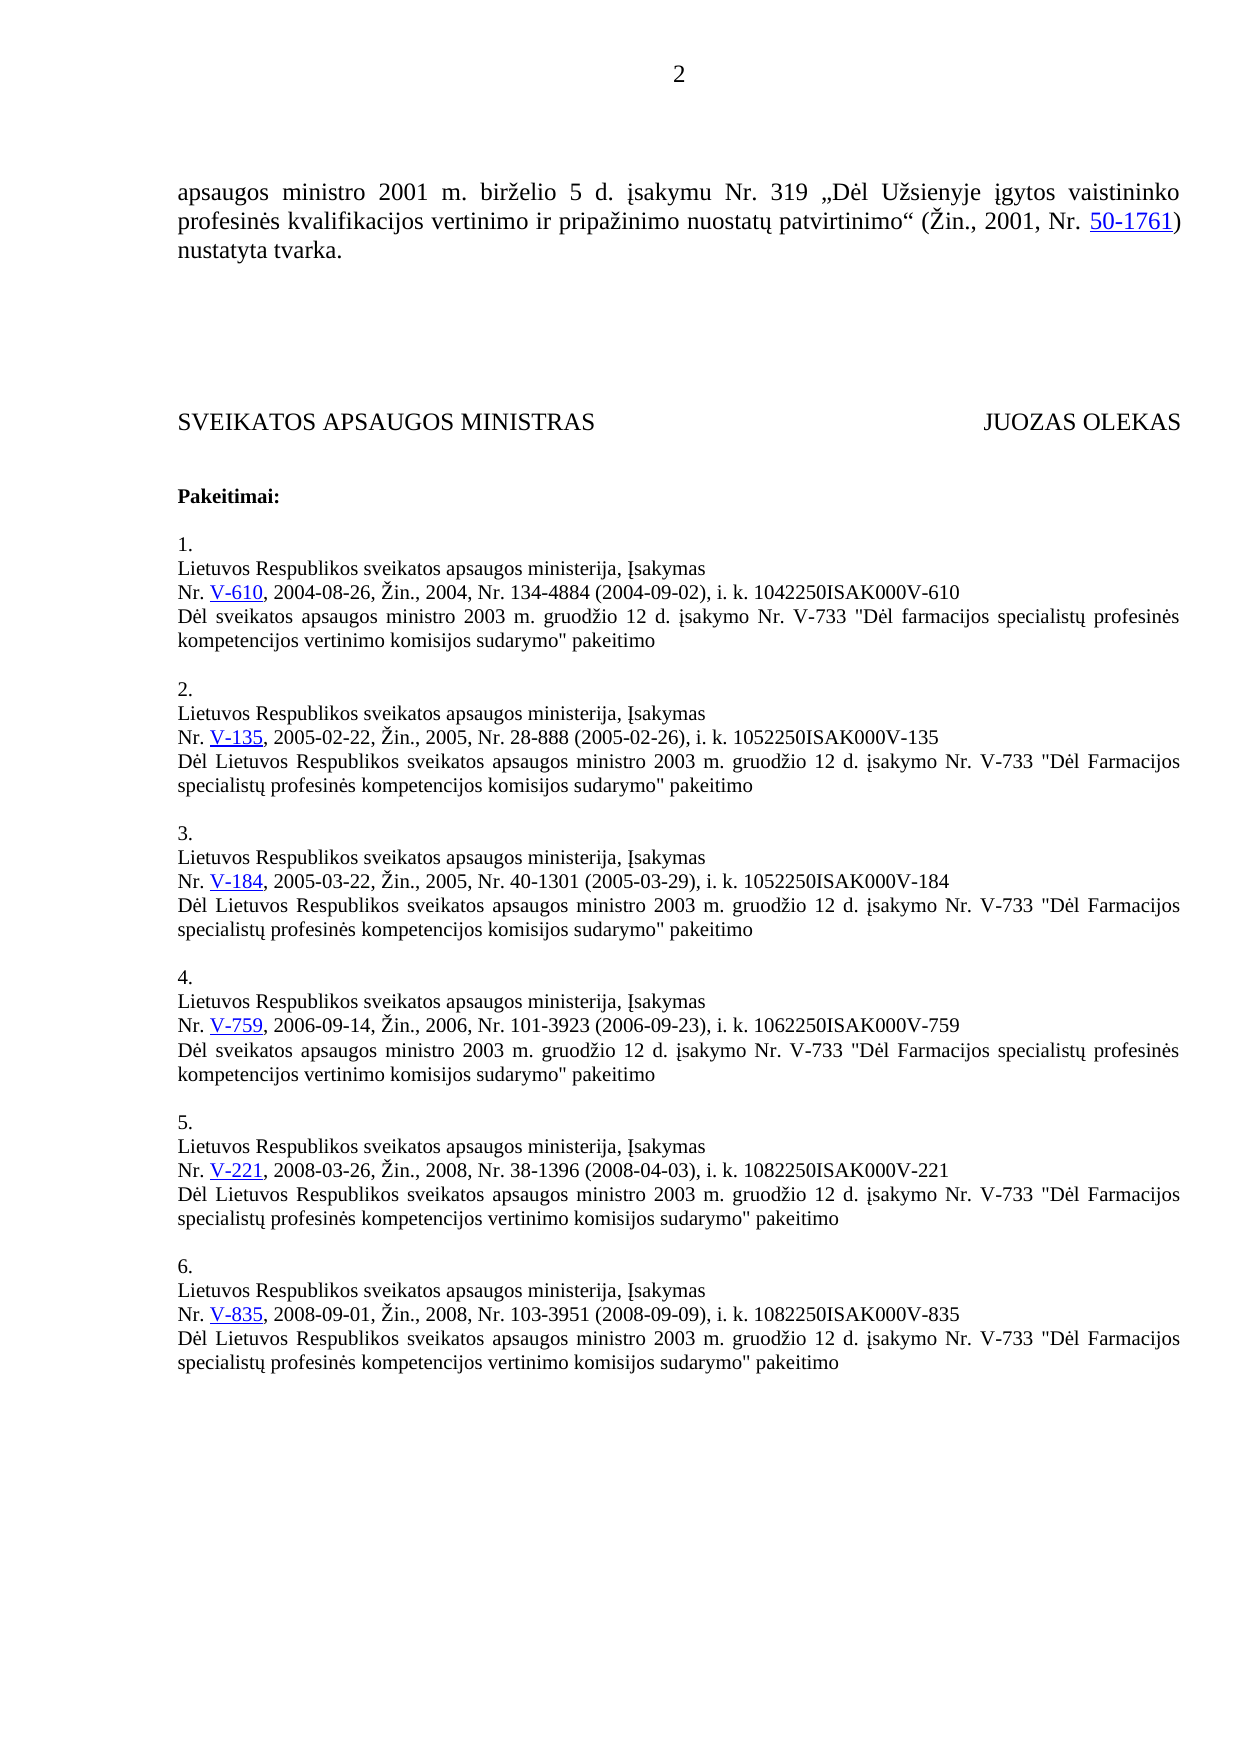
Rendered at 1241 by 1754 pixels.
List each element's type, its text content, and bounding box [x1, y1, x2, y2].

text 6. [177, 1254, 1181, 1278]
text Dėl sveikatos apsaugos ministro 2003 m. gruodžio 12 d. įsakymo Nr. V-733 "Dėl Farmacijos specialistų profesinės kompetencijos vertinimo komisijos sudarymo" pakeitimo [177, 1037, 1181, 1086]
text 5. [177, 1110, 1181, 1134]
text Dėl Lietuvos Respublikos sveikatos apsaugos ministro 2003 m. gruodžio 12 d. įsakymo Nr. V-733 "Dėl Farmacijos specialistų profesinės kompetencijos komisijos sudarymo" pakeitimo [177, 749, 1181, 797]
text Lietuvos Respublikos sveikatos apsaugos ministerija, Įsakymas [177, 845, 1181, 869]
text 2. [177, 677, 1181, 701]
text Pakeitimai: [177, 484, 1181, 508]
text Dėl sveikatos apsaugos ministro 2003 m. gruodžio 12 d. įsakymo Nr. V-733 "Dėl farmacijos specialistų profesinės kompetencijos vertinimo komisijos sudarymo" pakeitimo [177, 604, 1181, 652]
text apsaugos ministro 2001 m. birželio 5 d. įsakymu Nr. 319 „Dėl Užsienyje įgytos vaistininko profesinės kvalifikacijos vertinimo ir pripažinimo nuostatų patvirtinimo“ (Žin., 2001, Nr. 50-1761) nustatyta tvarka. [177, 177, 1181, 263]
text Dėl Lietuvos Respublikos sveikatos apsaugos ministro 2003 m. gruodžio 12 d. įsakymo Nr. V-733 "Dėl Farmacijos specialistų profesinės kompetencijos vertinimo komisijos sudarymo" pakeitimo [177, 1182, 1181, 1230]
text Lietuvos Respublikos sveikatos apsaugos ministerija, Įsakymas [177, 1134, 1181, 1158]
text Dėl Lietuvos Respublikos sveikatos apsaugos ministro 2003 m. gruodžio 12 d. įsakymo Nr. V-733 "Dėl Farmacijos specialistų profesinės kompetencijos vertinimo komisijos sudarymo" pakeitimo [177, 1326, 1181, 1374]
text Lietuvos Respublikos sveikatos apsaugos ministerija, Įsakymas [177, 701, 1181, 725]
text 4. [177, 965, 1181, 989]
text Dėl Lietuvos Respublikos sveikatos apsaugos ministro 2003 m. gruodžio 12 d. įsakymo Nr. V-733 "Dėl Farmacijos specialistų profesinės kompetencijos komisijos sudarymo" pakeitimo [177, 893, 1181, 941]
text Nr. V-835, 2008-09-01, Žin., 2008, Nr. 103-3951 (2008-09-09), i. k. 1082250ISAK000V-835 [177, 1302, 1181, 1326]
text Nr. V-184, 2005-03-22, Žin., 2005, Nr. 40-1301 (2005-03-29), i. k. 1052250ISAK000V-184 [177, 869, 1181, 893]
text Nr. V-759, 2006-09-14, Žin., 2006, Nr. 101-3923 (2006-09-23), i. k. 1062250ISAK000V-759 [177, 1013, 1181, 1037]
text Lietuvos Respublikos sveikatos apsaugos ministerija, Įsakymas [177, 989, 1181, 1013]
text Lietuvos Respublikos sveikatos apsaugos ministerija, Įsakymas [177, 1278, 1181, 1302]
text Nr. V-610, 2004-08-26, Žin., 2004, Nr. 134-4884 (2004-09-02), i. k. 1042250ISAK000V-610 [177, 580, 1181, 604]
text 1. [177, 532, 1181, 556]
text Nr. V-221, 2008-03-26, Žin., 2008, Nr. 38-1396 (2008-04-03), i. k. 1082250ISAK000V-221 [177, 1158, 1181, 1182]
text Lietuvos Respublikos sveikatos apsaugos ministerija, Įsakymas [177, 556, 1181, 580]
text SVEIKATOS APSAUGOS MINISTRAS JUOZAS OLEKAS [177, 407, 1181, 436]
text Nr. V-135, 2005-02-22, Žin., 2005, Nr. 28-888 (2005-02-26), i. k. 1052250ISAK000V-135 [177, 725, 1181, 749]
text 3. [177, 821, 1181, 845]
